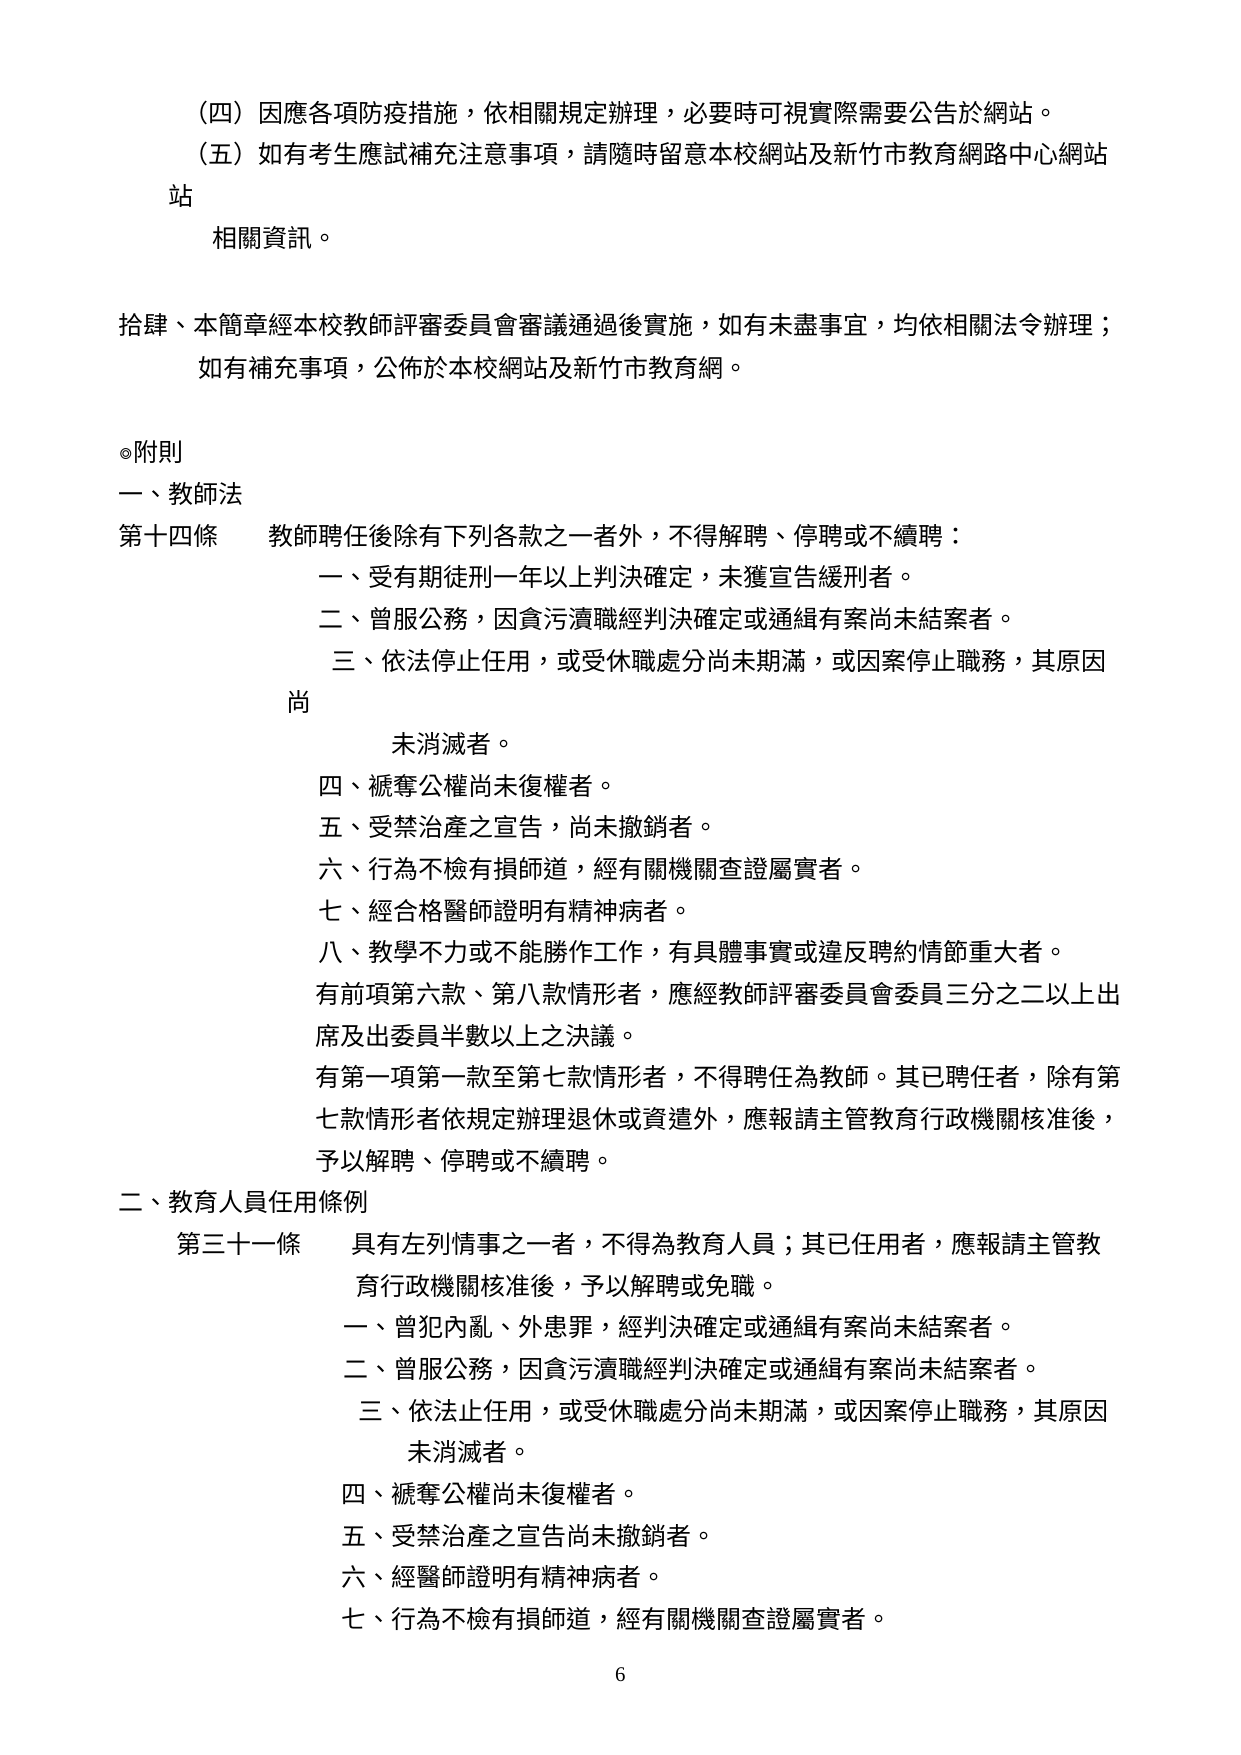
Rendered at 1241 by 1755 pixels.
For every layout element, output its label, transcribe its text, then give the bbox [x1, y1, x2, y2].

text （五）如有考生應試補充注意事項，請隨時留意本校網站及新竹市教育網路中心網站站 [168, 130, 1122, 214]
text 五、受禁治產之宣告尚未撤銷者。 [293, 1512, 1122, 1553]
text 四、褫奪公權尚未復權者。 [293, 762, 1122, 803]
text 一、受有期徒刑一年以上判決確定，未獲宣告緩刑者。 [293, 553, 1122, 595]
text 拾肆、本簡章經本校教師評審委員會審議通過後實施，如有未盡事宜，均依相關法令辦理；如有補充事項，公佈於本校網站及新竹市教育網。 [118, 299, 1122, 387]
text 八、教學不力或不能勝作工作，有具體事實或違反聘約情節重大者。 [293, 928, 1122, 970]
text 二、曾服公務，因貪污瀆職經判決確定或通緝有案尚未結案者。 [293, 595, 1122, 637]
text 七、經合格醫師證明有精神病者。 [293, 887, 1122, 928]
text 有前項第六款、第八款情形者，應經教師評審委員會委員三分之二以上出席及出委員半數以上之決議。 [315, 970, 1122, 1053]
text 六、行為不檢有損師道，經有關機關查證屬實者。 [293, 845, 1122, 887]
text 第十四條 教師聘任後除有下列各款之一者外，不得解聘、停聘或不續聘： [118, 512, 1122, 553]
text ◎附則 [118, 428, 1122, 470]
text 四、褫奪公權尚未復權者。 [293, 1470, 1122, 1512]
text 二、曾服公務，因貪污瀆職經判決確定或通緝有案尚未結案者。 [293, 1345, 1122, 1387]
text 第三十一條 具有左列情事之一者，不得為教育人員；其已任用者，應報請主管教育行政機關核准後，予以解聘或免職。 [176, 1220, 1122, 1303]
text （四）因應各項防疫措施，依相關規定辦理，必要時可視實際需要公告於網站。 [168, 89, 1122, 130]
text 三、依法止任用，或受休職處分尚未期滿，或因案停止職務，其原因未消滅者。 [359, 1387, 1122, 1470]
text 五、受禁治產之宣告，尚未撤銷者。 [293, 803, 1122, 845]
text 相關資訊。 [168, 214, 1122, 255]
text 六、經醫師證明有精神病者。 [293, 1553, 1122, 1595]
text 三、依法停止任用，或受休職處分尚未期滿，或因案停止職務，其原因尚 [287, 637, 1122, 720]
text 未消滅者。 [287, 720, 1122, 762]
text 二、教育人員任用條例 [118, 1178, 1122, 1220]
text 有第一項第一款至第七款情形者，不得聘任為教師。其已聘任者，除有第七款情形者依規定辦理退休或資遣外，應報請主管教育行政機關核准後，予以解聘、停聘或不續聘。 [315, 1053, 1122, 1178]
text 一、教師法 [118, 470, 1122, 512]
text 七、行為不檢有損師道，經有關機關查證屬實者。 [293, 1595, 1122, 1637]
text 一、曾犯內亂、外患罪，經判決確定或通緝有案尚未結案者。 [293, 1303, 1122, 1345]
